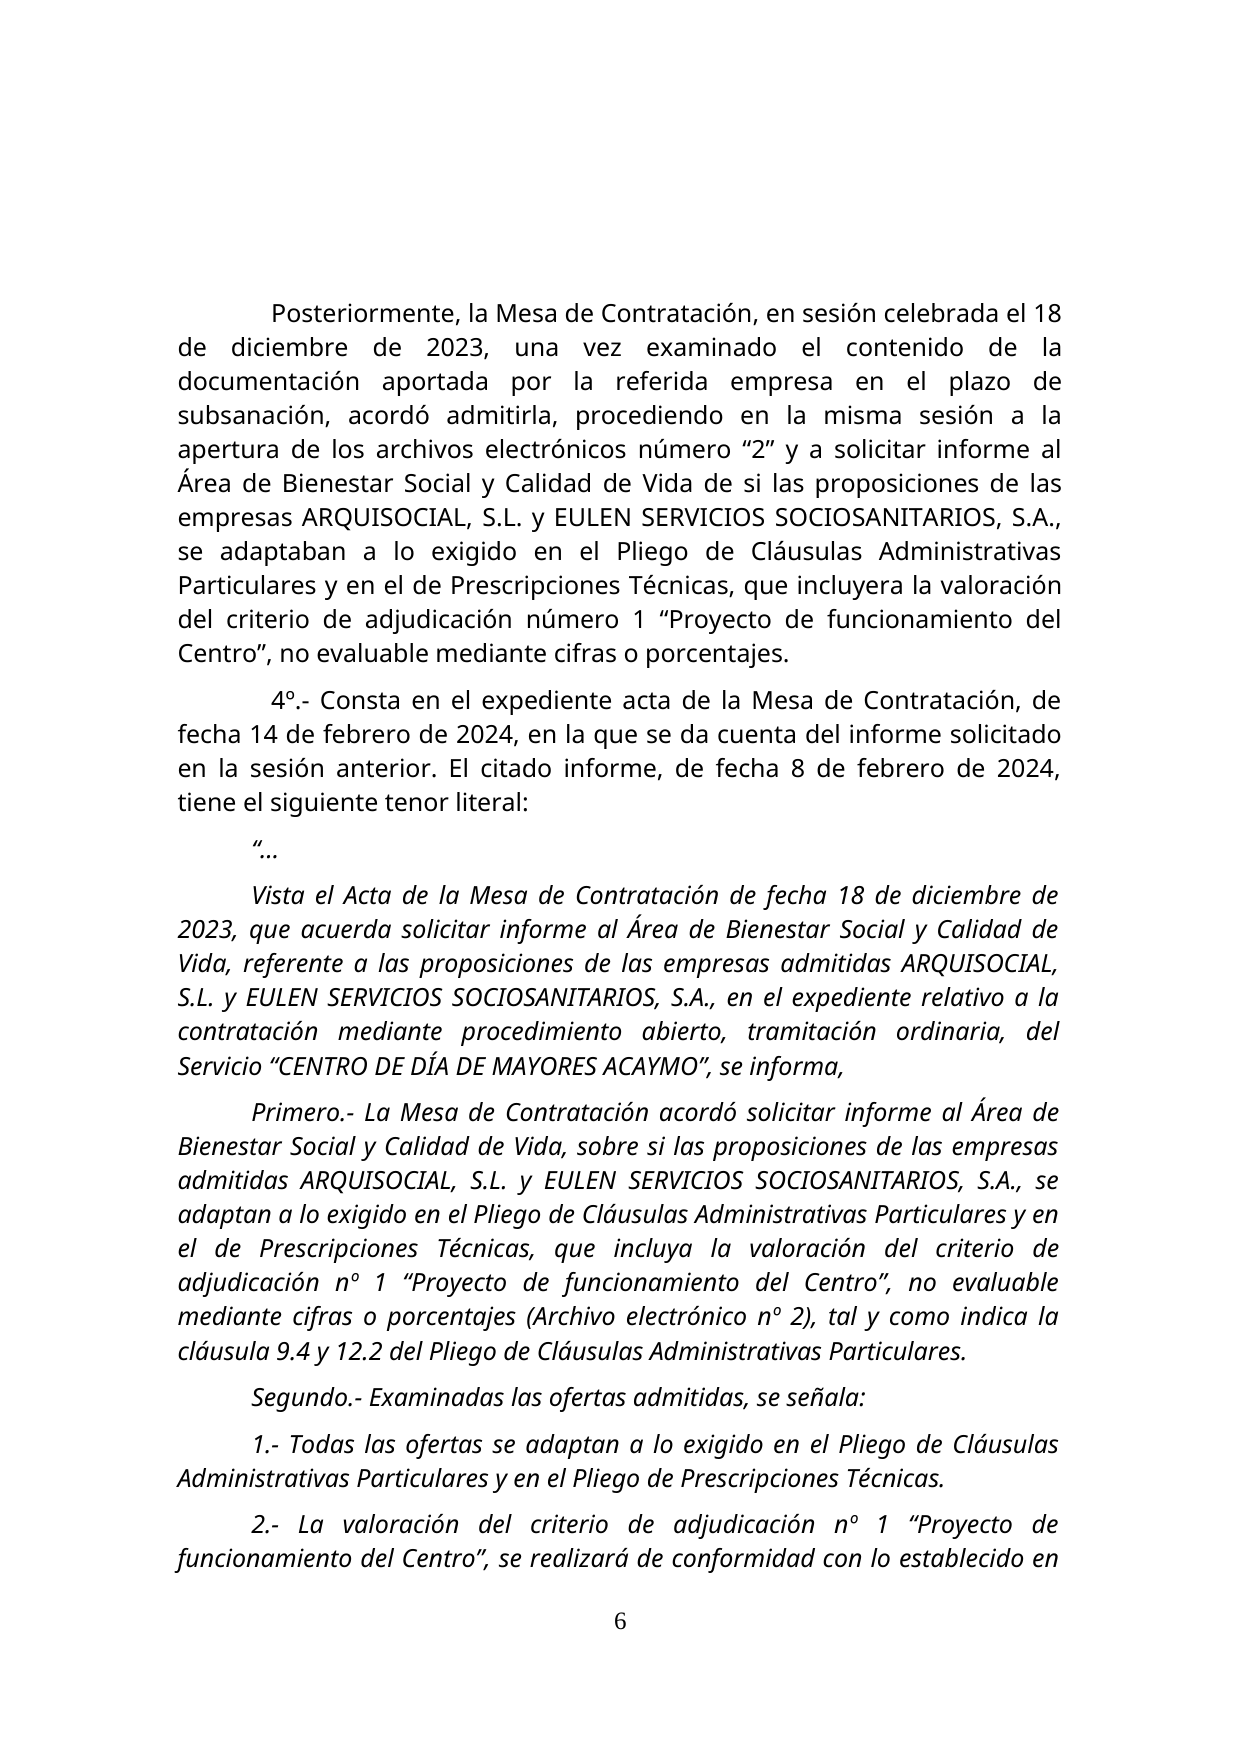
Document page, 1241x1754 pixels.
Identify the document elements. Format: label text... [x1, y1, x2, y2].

text 1.- Todas las ofertas se adaptan a lo exigido en el Pliego de Cláusulas Administrativas Particulares y en el Pliego de Prescripciones Técnicas. [177, 1426, 1063, 1494]
text “… [251, 831, 1063, 865]
text Primero.- La Mesa de Contratación acordó solicitar informe al Área de Bienestar Social y Calidad de Vida, sobre si las proposiciones de las empresas admitidas ARQUISOCIAL, S.L. y EULEN SERVICIOS SOCIOSANITARIOS, S.A., se adaptan a lo exigido en el Pliego de Cláusulas Administrativas Particulares y en el de Prescripciones Técnicas, que incluya la valoración del criterio de adjudicación nº 1 “Proyecto de funcionamiento del Centro”, no evaluable mediante cifras o porcentajes (Archivo electrónico nº 2), tal y como indica la cláusula 9.4 y 12.2 del Pliego de Cláusulas Administrativas Particulares. [177, 1095, 1063, 1367]
text 4º.- Consta en el expediente acta de la Mesa de Contratación, de fecha 14 de febrero de 2024, en la que se da cuenta del informe solicitado en la sesión anterior. El citado informe, de fecha 8 de febrero de 2024, tiene el siguiente tenor literal: [177, 682, 1063, 819]
text Vista el Acta de la Mesa de Contratación de fecha 18 de diciembre de 2023, que acuerda solicitar informe al Área de Bienestar Social y Calidad de Vida, referente a las proposiciones de las empresas admitidas ARQUISOCIAL, S.L. y EULEN SERVICIOS SOCIOSANITARIOS, S.A., en el expediente relativo a la contratación mediante procedimiento abierto, tramitación ordinaria, del Servicio “CENTRO DE DÍA DE MAYORES ACAYMO”, se informa, [177, 878, 1063, 1082]
text Posteriormente, la Mesa de Contratación, en sesión celebrada el 18 de diciembre de 2023, una vez examinado el contenido de la documentación aportada por la referida empresa en el plazo de subsanación, acordó admitirla, procediendo en la misma sesión a la apertura de los archivos electrónicos número “2” y a solicitar informe al Área de Bienestar Social y Calidad de Vida de si las proposiciones de las empresas ARQUISOCIAL, S.L. y EULEN SERVICIOS SOCIOSANITARIOS, S.A., se adaptaban a lo exigido en el Pliego de Cláusulas Administrativas Particulares y en el de Prescripciones Técnicas, que incluyera la valoración del criterio de adjudicación número 1 “Proyecto de funcionamiento del Centro”, no evaluable mediante cifras o porcentajes. [177, 295, 1063, 670]
text 2.- La valoración del criterio de adjudicación nº 1 “Proyecto de funcionamiento del Centro”, se realizará de conformidad con lo establecido en [177, 1507, 1063, 1575]
text Segundo.- Examinadas las ofertas admitidas, se señala: [177, 1380, 1063, 1414]
